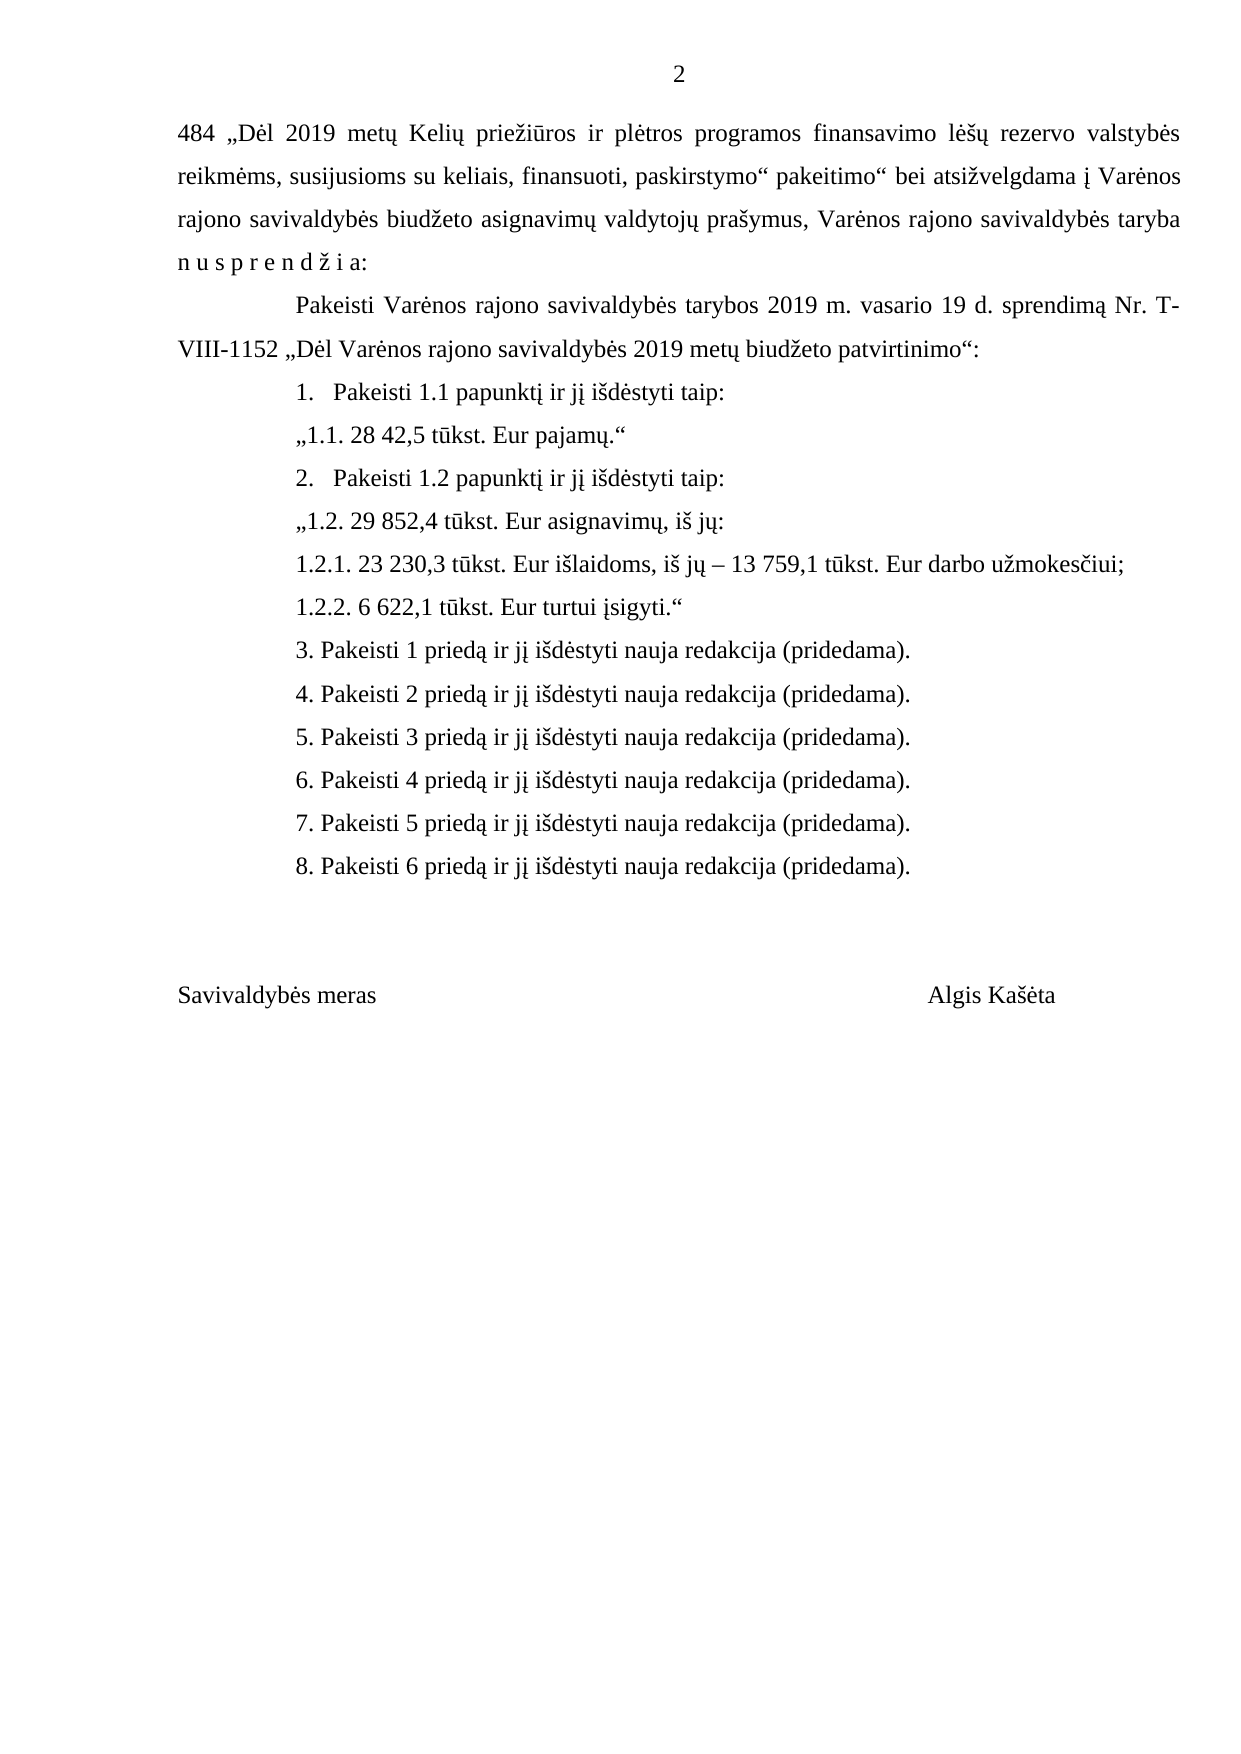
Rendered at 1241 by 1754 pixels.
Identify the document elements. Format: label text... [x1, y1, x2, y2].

text 4. Pakeisti 2 priedą ir jį išdėstyti nauja redakcija (pridedama). [177, 679, 1181, 707]
text 8. Pakeisti 6 priedą ir jį išdėstyti nauja redakcija (pridedama). [177, 851, 1181, 880]
text 2. Pakeisti 1.2 papunktį ir jį išdėstyti taip: [295, 463, 1181, 492]
text 5. Pakeisti 3 priedą ir jį išdėstyti nauja redakcija (pridedama). [177, 722, 1181, 751]
text 484 „Dėl 2019 metų Kelių priežiūros ir plėtros programos finansavimo lėšų rezervo valstybės reikmėms, susijusioms su keliais, finansuoti, paskirstymo“ pakeitimo“ bei atsižvelgdama į Varėnos rajono savivaldybės biudžeto asignavimų valdytojų prašymus, Varėnos rajono savivaldybės taryba n u s p r e n d ž i a: [177, 118, 1181, 276]
text 3. Pakeisti 1 priedą ir jį išdėstyti nauja redakcija (pridedama). [177, 636, 1181, 664]
text 1.2.2. 6 622,1 tūkst. Eur turtui įsigyti.“ [177, 592, 1181, 621]
text „1.1. 28 42,5 tūkst. Eur pajamų.“ [295, 420, 1181, 449]
text Pakeisti Varėnos rajono savivaldybės tarybos 2019 m. vasario 19 d. sprendimą Nr. T-VIII-1152 „Dėl Varėnos rajono savivaldybės 2019 metų biudžeto patvirtinimo“: [177, 291, 1181, 362]
text 6. Pakeisti 4 priedą ir jį išdėstyti nauja redakcija (pridedama). [177, 765, 1181, 794]
text 7. Pakeisti 5 priedą ir jį išdėstyti nauja redakcija (pridedama). [177, 808, 1181, 837]
text 1.2.1. 23 230,3 tūkst. Eur išlaidoms, iš jų – 13 759,1 tūkst. Eur darbo užmokesčiui; [177, 549, 1181, 578]
text „1.2. 29 852,4 tūkst. Eur asignavimų, iš jų: [295, 506, 1181, 535]
text Savivaldybės meras Algis Kašėta [177, 981, 1181, 1009]
text 1. Pakeisti 1.1 papunktį ir jį išdėstyti taip: [295, 377, 1181, 406]
